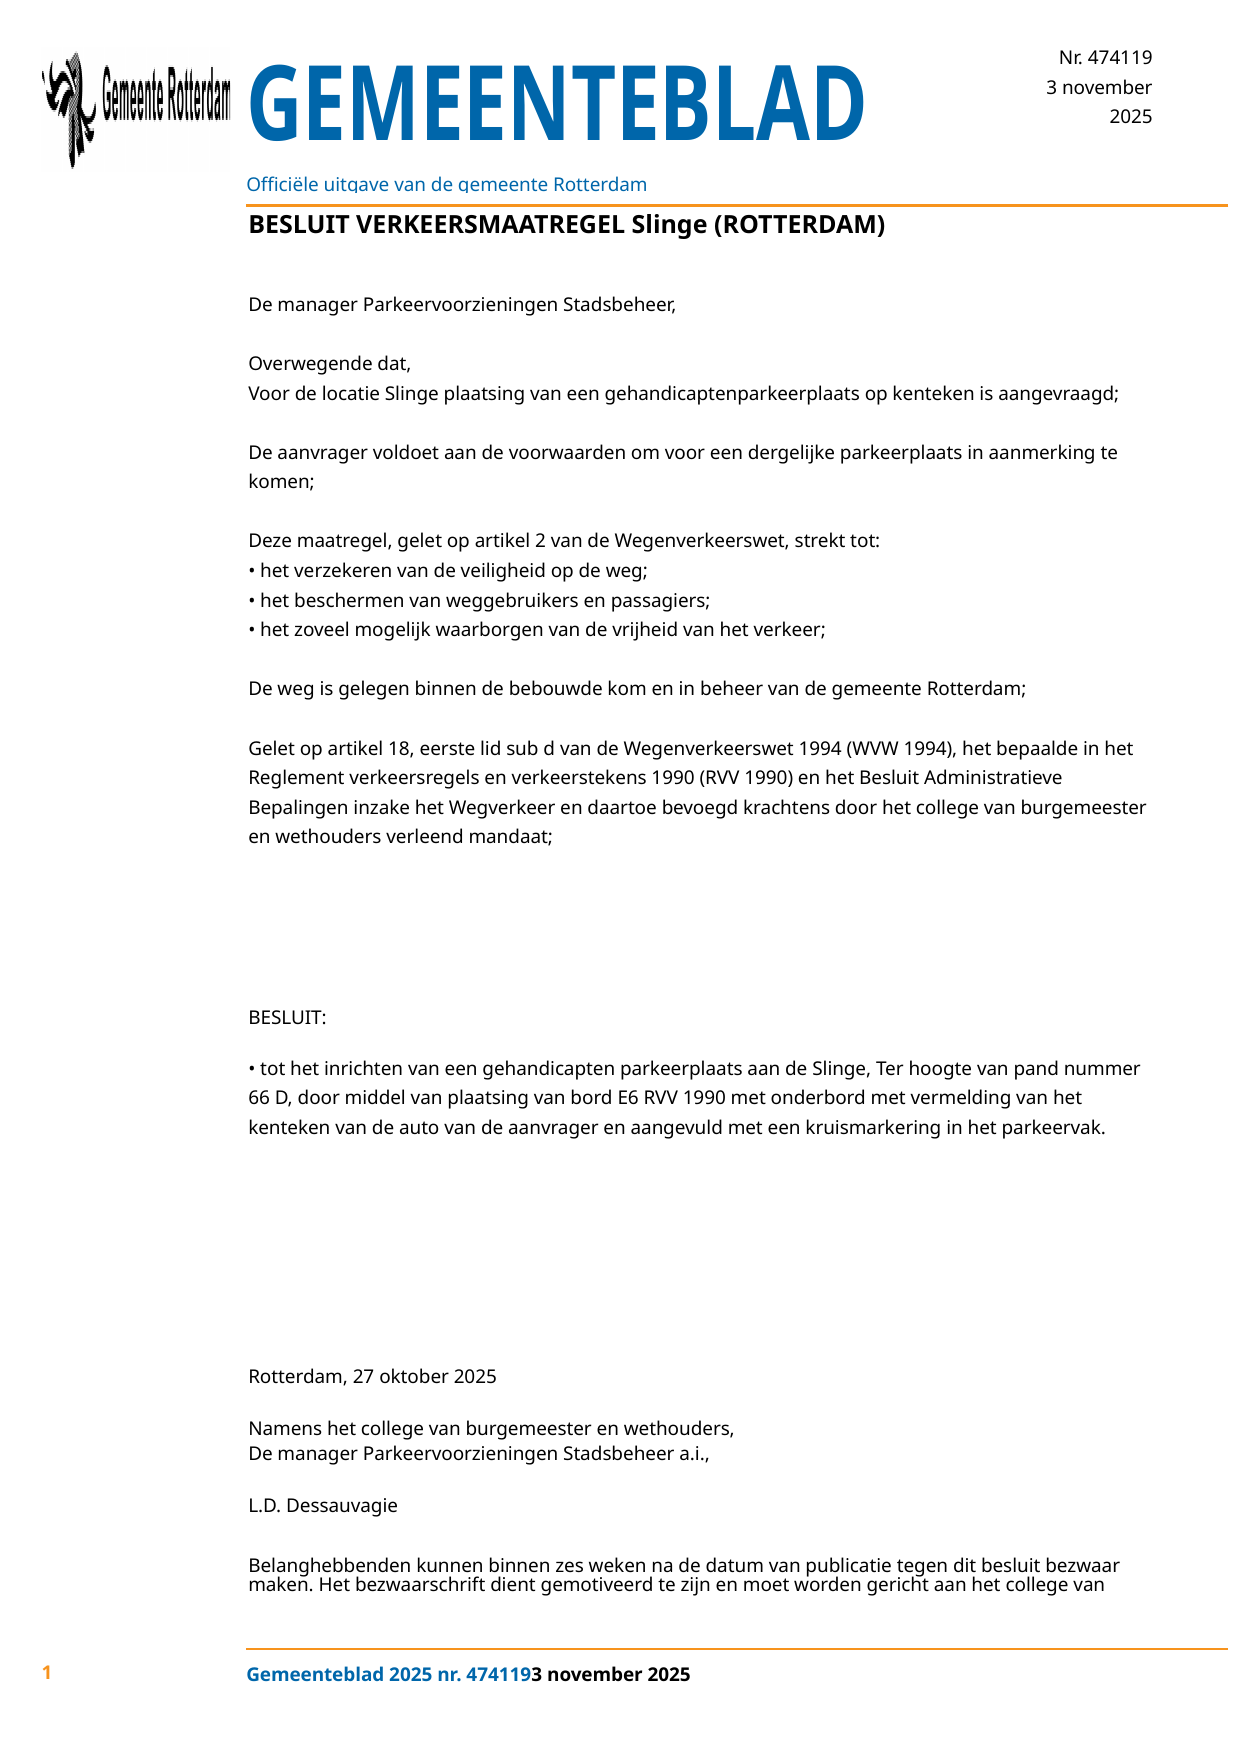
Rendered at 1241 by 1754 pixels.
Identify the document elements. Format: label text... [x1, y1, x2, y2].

text • het verzekeren van de veiligheid op de weg; [248, 557, 1152, 583]
text Namens het college van burgemeester en wethouders, [248, 1415, 1152, 1441]
text Belanghebbenden kunnen binnen zes weken na de datum van publicatie tegen dit besluit bezwaar maken. Het bezwaarschrift dient gemotiveerd te zijn en moet worden gericht aan het college van [248, 1557, 1152, 1596]
text Voor de locatie Slinge plaatsing van een gehandicaptenparkeerplaats op kenteken is aangevraagd; [248, 380, 1152, 406]
picture [41, 47, 231, 172]
text • het zoveel mogelijk waarborgen van de vrijheid van het verkeer; [248, 616, 1152, 642]
text De manager Parkeervoorzieningen Stadsbeheer, [248, 291, 1152, 317]
text De aanvrager voldoet aan de voorwaarden om voor een dergelijke parkeerplaats in aanmerking te komen; [248, 439, 1152, 494]
text • tot het inrichten van een gehandicapten parkeerplaats aan de Slinge, Ter hoogte van pand nummer 66 D, door middel van plaatsing van bord E6 RVV 1990 met onderbord met vermelding van het kenteken van de auto van de aanvrager en aangevuld met een kruismarkering in het parkeervak. [248, 1055, 1152, 1140]
text De manager Parkeervoorzieningen Stadsbeheer a.i., [248, 1441, 1152, 1466]
text BESLUIT VERKEERSMAATREGEL Slinge (ROTTERDAM) [248, 207, 1152, 241]
text Deze maatregel, gelet op artikel 2 van de Wegenverkeerswet, strekt tot: [248, 528, 1152, 553]
text BESLUIT: [248, 1004, 1152, 1030]
text • het beschermen van weggebruikers en passagiers; [248, 587, 1152, 613]
text De weg is gelegen binnen de bebouwde kom en in beheer van de gemeente Rotterdam; [248, 676, 1152, 701]
text Gelet op artikel 18, eerste lid sub d van de Wegenverkeerswet 1994 (WVW 1994), het bepaalde in het Reglement verkeersregels en verkeerstekens 1990 (RVV 1990) en het Besluit Administratieve Bepalingen inzake het Wegverkeer en daartoe bevoegd krachtens door het college van burgemeester en wethouders verleend mandaat; [248, 735, 1152, 849]
text L.D. Dessauvagie [248, 1492, 1152, 1518]
text Overwegende dat, [248, 350, 1152, 376]
text Rotterdam, 27 oktober 2025 [248, 1363, 1152, 1389]
